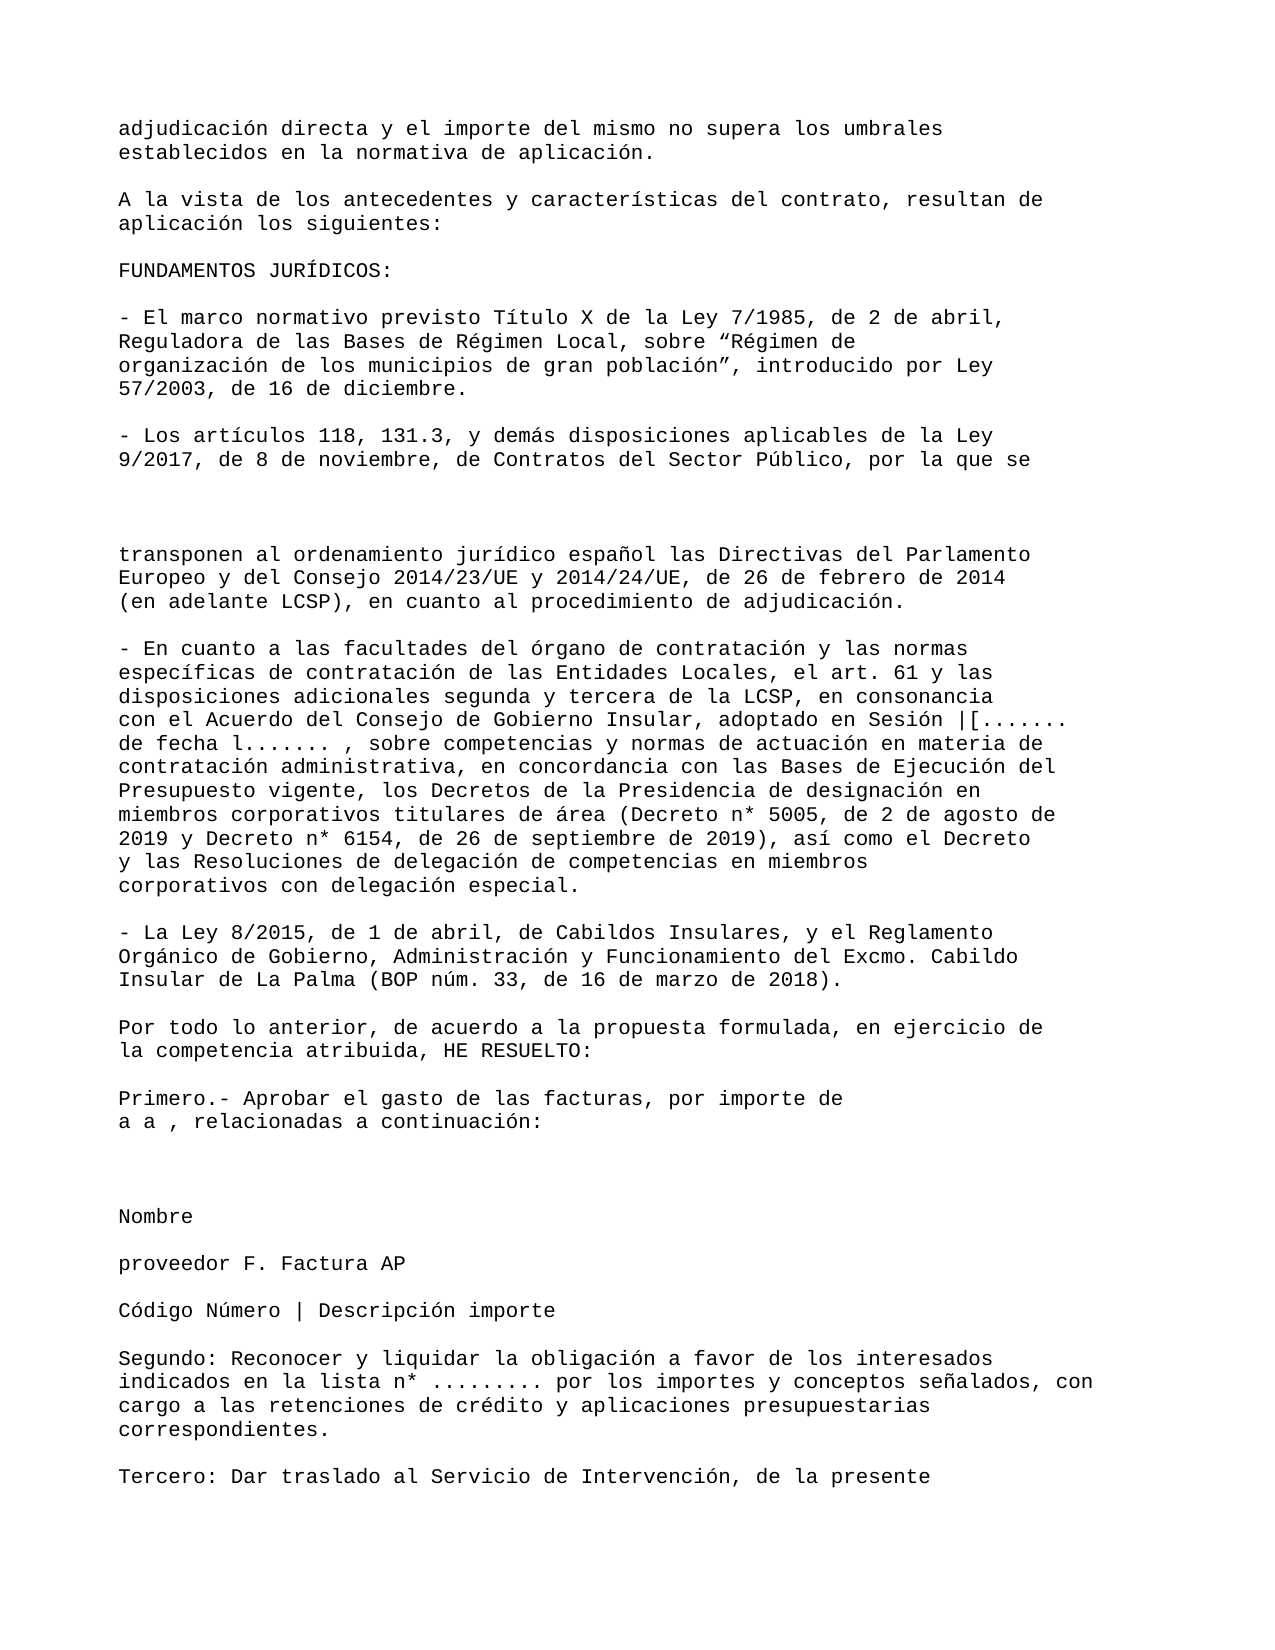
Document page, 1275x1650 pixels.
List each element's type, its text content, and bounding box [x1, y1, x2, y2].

text Insular de La Palma (BOP núm. 33, de 16 de marzo de 2018). [118, 969, 1157, 993]
text - En cuanto a las facultades del órgano de contratación y las normas [118, 638, 1157, 662]
text Reguladora de las Bases de Régimen Local, sobre “Régimen de [118, 331, 1157, 354]
text Europeo y del Consejo 2014/23/UE y 2014/24/UE, de 26 de febrero de 2014 [118, 567, 1157, 591]
text aplicación los siguientes: [118, 213, 1157, 236]
text - El marco normativo previsto Título X de la Ley 7/1985, de 2 de abril, [118, 307, 1157, 331]
text miembros corporativos titulares de área (Decreto n* 5005, de 2 de agosto de [118, 804, 1157, 827]
text Por todo lo anterior, de acuerdo a la propuesta formulada, en ejercicio de [118, 1017, 1157, 1040]
text disposiciones adicionales segunda y tercera de la LCSP, en consonancia [118, 686, 1157, 709]
text correspondientes. [118, 1419, 1157, 1442]
text Código Número | Descripción importe [118, 1300, 1157, 1324]
text establecidos en la normativa de aplicación. [118, 142, 1157, 165]
text Presupuesto vigente, los Decretos de la Presidencia de designación en [118, 780, 1157, 804]
text Segundo: Reconocer y liquidar la obligación a favor de los interesados [118, 1348, 1157, 1371]
text - La Ley 8/2015, de 1 de abril, de Cabildos Insulares, y el Reglamento [118, 922, 1157, 946]
text Nombre [118, 1206, 1157, 1229]
text Primero.- Aprobar el gasto de las facturas, por importe de [118, 1088, 1157, 1111]
text - Los artículos 118, 131.3, y demás disposiciones aplicables de la Ley [118, 426, 1157, 449]
text 2019 y Decreto n* 6154, de 26 de septiembre de 2019), así como el Decreto [118, 827, 1157, 851]
text de fecha l....... , sobre competencias y normas de actuación en materia de [118, 733, 1157, 757]
text FUNDAMENTOS JURÍDICOS: [118, 260, 1157, 284]
text indicados en la lista n* ......... por los importes y conceptos señalados, con [118, 1371, 1157, 1395]
text la competencia atribuida, HE RESUELTO: [118, 1040, 1157, 1064]
text A la vista de los antecedentes y características del contrato, resultan de [118, 189, 1157, 213]
text específicas de contratación de las Entidades Locales, el art. 61 y las [118, 662, 1157, 686]
text Tercero: Dar traslado al Servicio de Intervención, de la presente [118, 1466, 1157, 1489]
text corporativos con delegación especial. [118, 875, 1157, 898]
text 9/2017, de 8 de noviembre, de Contratos del Sector Público, por la que se [118, 449, 1157, 473]
text proveedor F. Factura AP [118, 1253, 1157, 1277]
text 57/2003, de 16 de diciembre. [118, 378, 1157, 402]
text con el Acuerdo del Consejo de Gobierno Insular, adoptado en Sesión |[....... [118, 709, 1157, 733]
text (en adelante LCSP), en cuanto al procedimiento de adjudicación. [118, 591, 1157, 615]
text contratación administrativa, en concordancia con las Bases de Ejecución del [118, 757, 1157, 780]
text Orgánico de Gobierno, Administración y Funcionamiento del Excmo. Cabildo [118, 946, 1157, 969]
text a a , relacionadas a continuación: [118, 1111, 1157, 1135]
text transponen al ordenamiento jurídico español las Directivas del Parlamento [118, 544, 1157, 567]
text organización de los municipios de gran población”, introducido por Ley [118, 354, 1157, 378]
text cargo a las retenciones de crédito y aplicaciones presupuestarias [118, 1395, 1157, 1419]
text adjudicación directa y el importe del mismo no supera los umbrales [118, 118, 1157, 142]
text y las Resoluciones de delegación de competencias en miembros [118, 851, 1157, 875]
